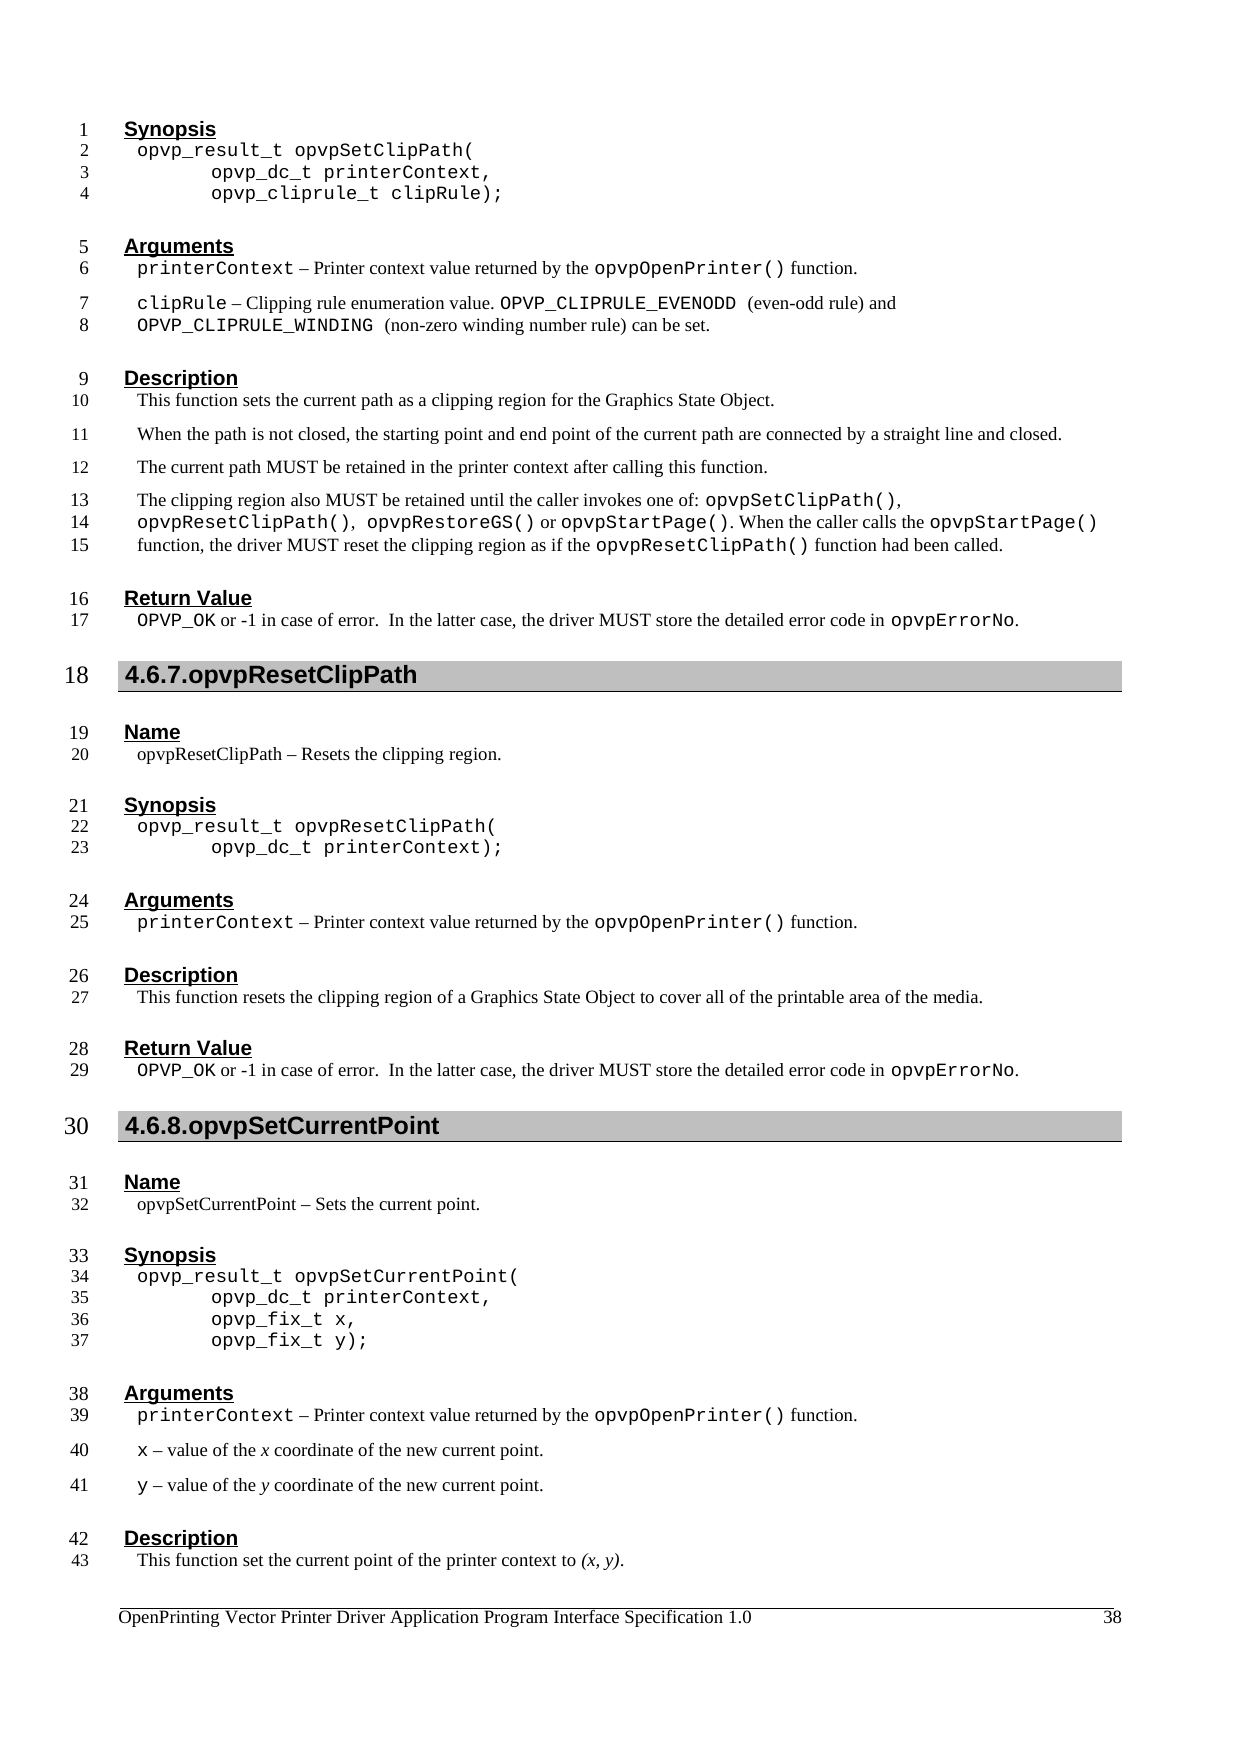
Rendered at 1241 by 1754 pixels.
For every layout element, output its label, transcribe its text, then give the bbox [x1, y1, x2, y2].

text OPVP_OK or -1 in case of error. In the latter case, the driver MUST store the detailed error code in opvpErrorNo. [137, 1060, 1103, 1082]
subtitle Return Value [118, 586, 1122, 609]
subtitle Name [118, 1171, 1122, 1194]
subtitle opvpSetCurrentPoint [118, 1111, 1122, 1141]
subtitle Arguments [118, 234, 1122, 257]
text printerContext – Printer context value returned by the opvpOpenPrinter() function. [137, 257, 1103, 280]
text printerContext – Printer context value returned by the opvpOpenPrinter() function. [137, 1404, 1103, 1427]
subtitle opvpResetClipPath [118, 661, 1122, 691]
subtitle Synopsis [118, 794, 1122, 817]
text x – value of the x coordinate of the new current point. [137, 1439, 1103, 1462]
text opvpSetCurrentPoint – Sets the current point. [137, 1194, 1103, 1215]
text When the path is not closed, the starting point and end point of the current path are connected by a straight line and closed. [137, 423, 1103, 444]
subtitle Return Value [118, 1037, 1122, 1060]
subtitle Arguments [118, 1381, 1122, 1404]
subtitle Description [118, 963, 1122, 987]
subtitle Synopsis [118, 118, 1122, 141]
text opvpResetClipPath – Resets the clipping region. [137, 744, 1103, 764]
text y – value of the y coordinate of the new current point. [137, 1474, 1103, 1497]
subtitle Name [118, 721, 1122, 744]
text opvp_result_t opvpResetClipPath( opvp_dc_t printerContext); [137, 817, 1103, 859]
subtitle Description [118, 1526, 1122, 1549]
text The clipping region also MUST be retained until the caller invokes one of: opvpSetClipPath(), opvpResetClipPath(), opvpRestoreGS() or opvpStartPage(). When the caller calls the opvpStartPage() function, the driver MUST reset the clipping region as if the opvpResetClipPath() function had been called. [137, 489, 1103, 557]
subtitle Description [118, 367, 1122, 390]
text clipRule – Clipping rule enumeration value. OPVP_CLIPRULE_EVENODD (even-odd rule) and OPVP_CLIPRULE_WINDING (non-zero winding number rule) can be set. [137, 292, 1103, 337]
text opvp_result_t opvpSetCurrentPoint( opvp_dc_t printerContext, opvp_fix_t x, opvp_fix_t y); [137, 1267, 1103, 1352]
text The current path MUST be retained in the printer context after calling this function. [137, 456, 1103, 477]
text This function sets the current path as a clipping region for the Graphics State Object. [137, 390, 1103, 411]
text This function set the current point of the printer context to (x, y). [137, 1549, 1103, 1570]
text OPVP_OK or -1 in case of error. In the latter case, the driver MUST store the detailed error code in opvpErrorNo. [137, 609, 1103, 632]
subtitle Synopsis [118, 1244, 1122, 1267]
text printerContext – Printer context value returned by the opvpOpenPrinter() function. [137, 912, 1103, 934]
text This function resets the clipping region of a Graphics State Object to cover all of the printable area of the media. [137, 987, 1103, 1007]
subtitle Arguments [118, 888, 1122, 912]
text opvp_result_t opvpSetClipPath( opvp_dc_t printerContext, opvp_cliprule_t clipRule); [137, 141, 1103, 205]
